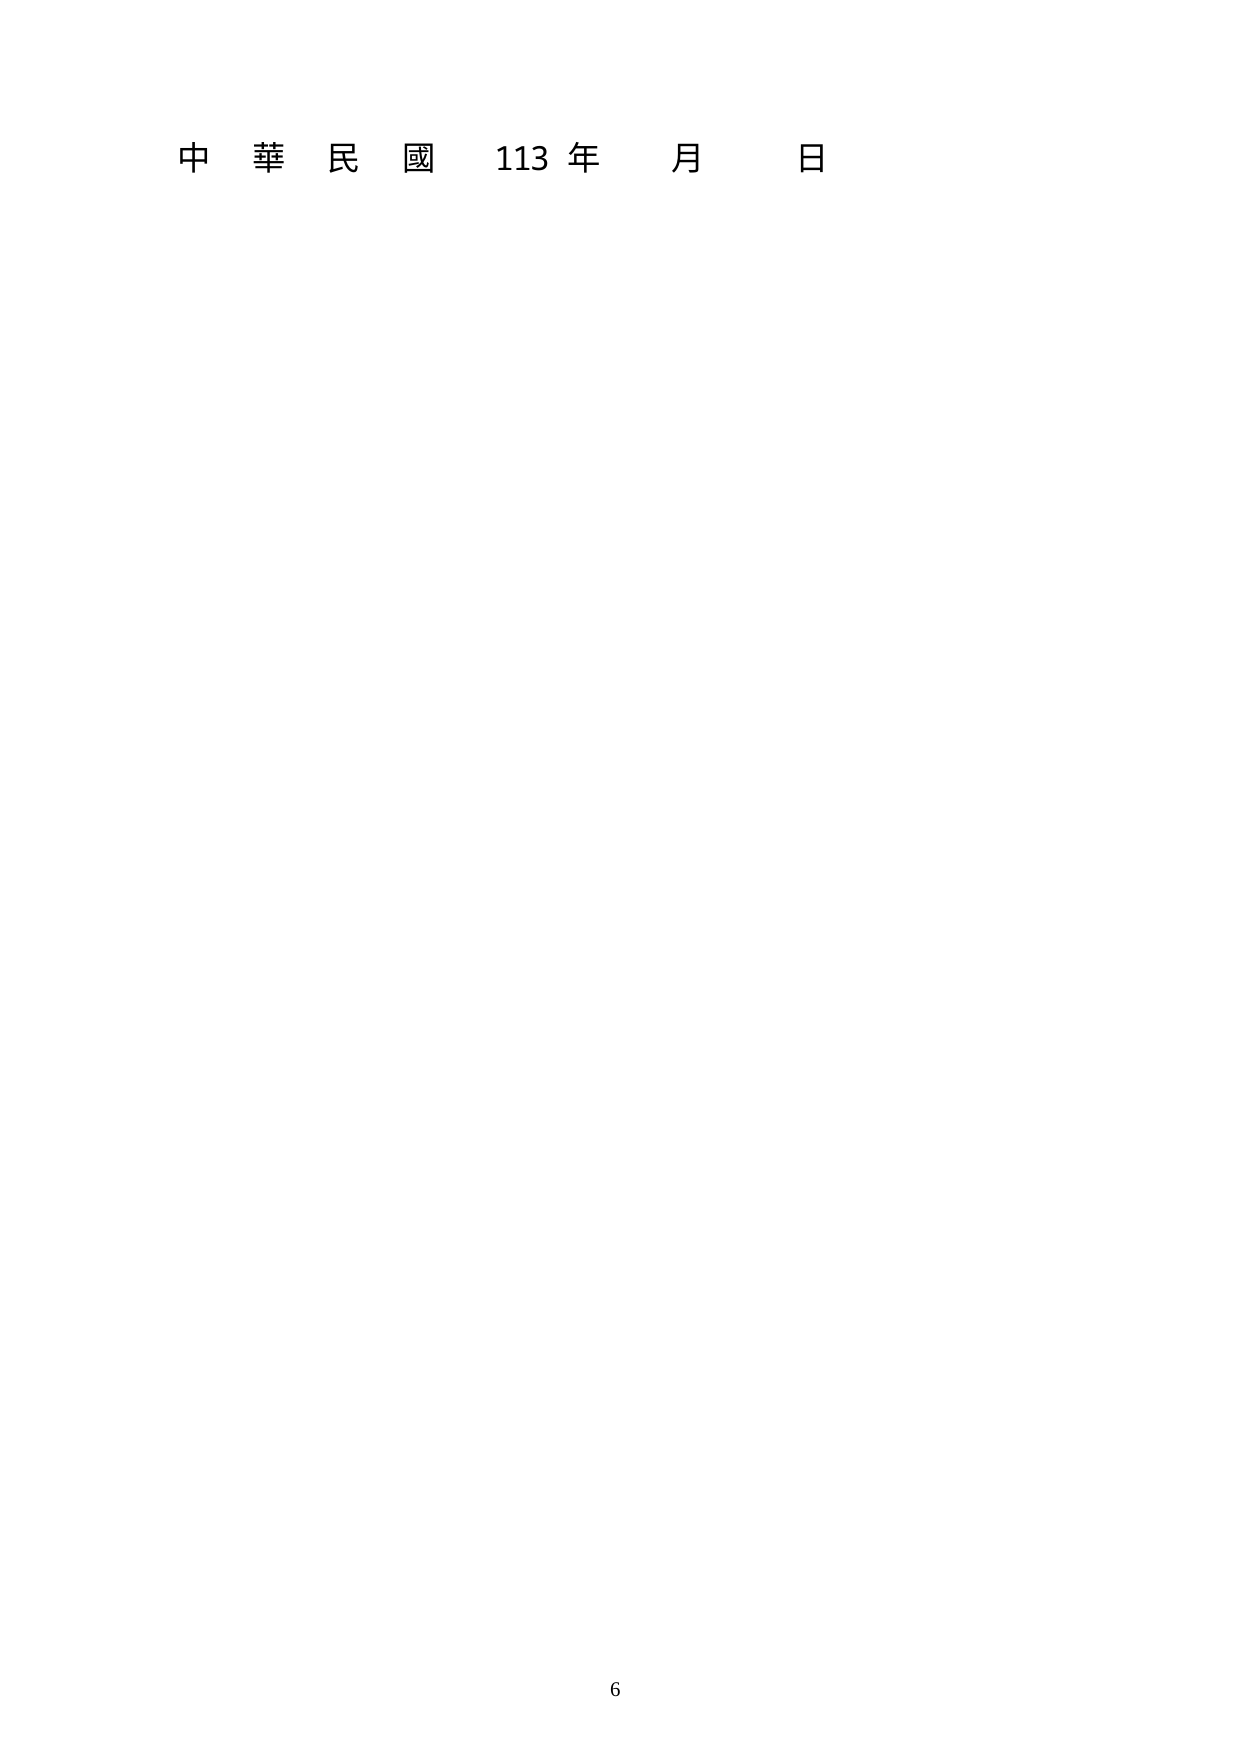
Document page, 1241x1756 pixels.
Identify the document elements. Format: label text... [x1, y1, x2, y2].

text 中 華 民 國 113 年 月 日 [177, 132, 1176, 180]
